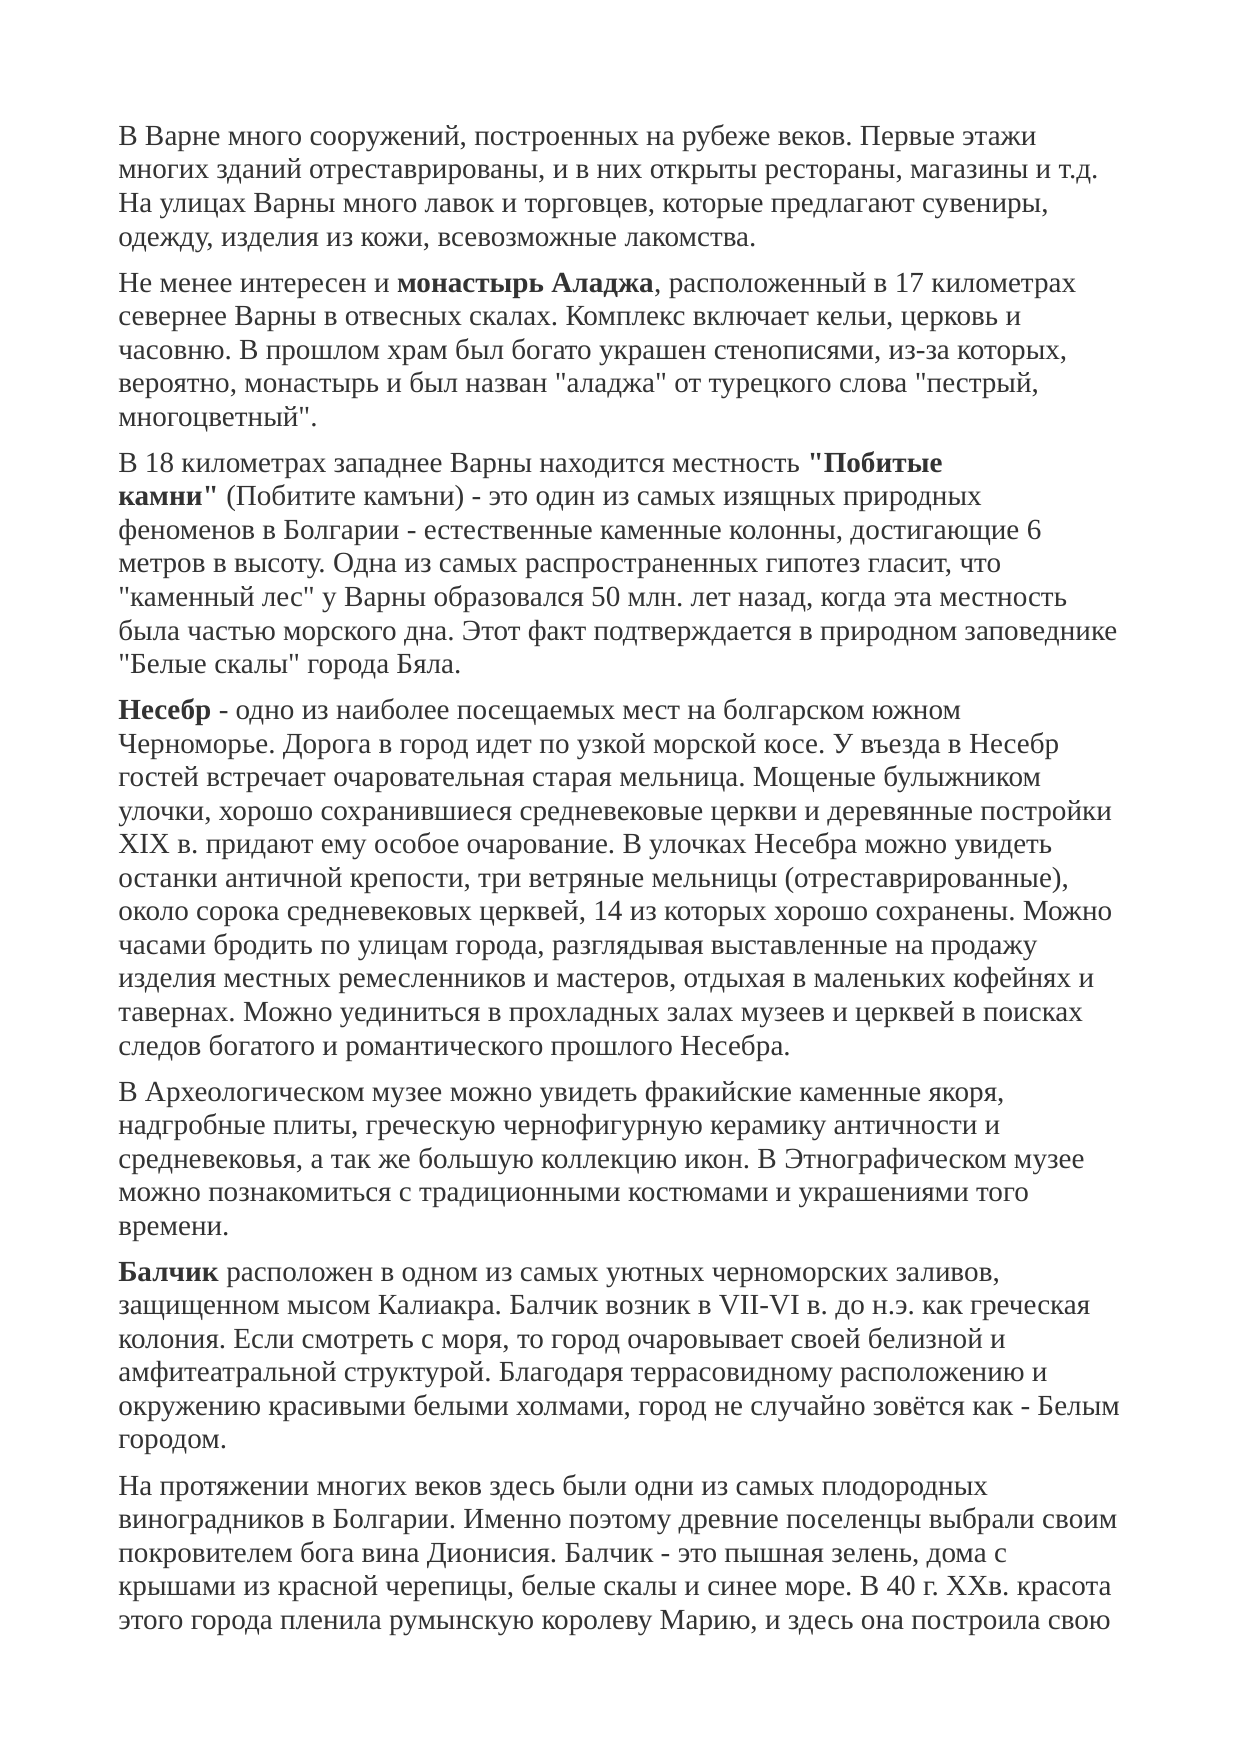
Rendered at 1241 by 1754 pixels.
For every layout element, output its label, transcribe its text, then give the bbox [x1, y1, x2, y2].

text Балчик расположен в одном из самых уютных черноморских заливов, защищенном мысом Калиакра. Балчик возник в VII-VI в. до н.э. как греческая колония. Если смотреть с моря, то город очаровывает своей белизной и амфитеатральной структурой. Благодаря террасовидному расположению и окружению красивыми белыми холмами, город не случайно зовётся как - Белым городом. [118, 1254, 1122, 1455]
text На протяжении многих веков здесь были одни из самых плодородных виноградников в Болгарии. Именно поэтому древние поселенцы выбрали своим покровителем бога вина Дионисия. Балчик - это пышная зелень, дома с крышами из красной черепицы, белые скалы и синее море. В 40 г. XXв. красота этого города пленила румынскую королеву Марию, и здесь она построила свою [118, 1468, 1122, 1635]
text В Археологическом музее можно увидеть фракийские каменные якоря, надгробные плиты, греческую чернофигурную керамику античности и средневековья, а так же большую коллекцию икон. В Этнографическом музее можно познакомиться с традиционными костюмами и украшениями того времени. [118, 1074, 1122, 1241]
text В Варне много сооружений, построенных на рубеже веков. Первые этажи многих зданий отреставрированы, и в них открыты рестораны, магазины и т.д. На улицах Варны много лавок и торговцев, которые предлагают сувениры, одежду, изделия из кожи, всевозможные лакомства. [118, 118, 1122, 252]
text Не менее интересен и монастырь Аладжа, расположенный в 17 километрах севернее Варны в отвесных скалах. Комплекс включает кельи, церковь и часовню. В прошлом храм был богато украшен стенописями, из-за которых, вероятно, монастырь и был назван "аладжа" от турецкого слова "пестрый, многоцветный". [118, 265, 1122, 432]
text Несебр - одно из наиболее посещаемых мест на болгарском южном Черноморье. Дорога в город идет по узкой морской косе. У въезда в Несебр гостей встречает очаровательная старая мельница. Мощеные булыжником улочки, хорошо сохранившиеся средневековые церкви и деревянные постройки XIX в. придают ему особое очарование. В улочках Несебра можно увидеть останки античной крепости, три ветряные мельницы (отреставрированные), около сорока средневековых церквей, 14 из которых хорошо сохранены. Можно часами бродить по улицам города, разглядывая выставленные на продажу изделия местных ремесленников и мастеров, отдыхая в маленьких кофейнях и тавернах. Можно уединиться в прохладных залах музеев и церквей в поисках следов богатого и романтического прошлого Несебра. [118, 692, 1122, 1061]
text В 18 километрах западнее Варны находится местность "Побитые камни" (Побитите камъни) - это один из самых изящных природных феноменов в Болгарии - естественные каменные колонны, достигающие 6 метров в высоту. Одна из самых распространенных гипотез гласит, что "каменный лес" у Варны образовался 50 млн. лет назад, когда эта местность была частью морского дна. Этот факт подтверждается в природном заповеднике "Белые скалы" города Бяла. [118, 445, 1122, 680]
